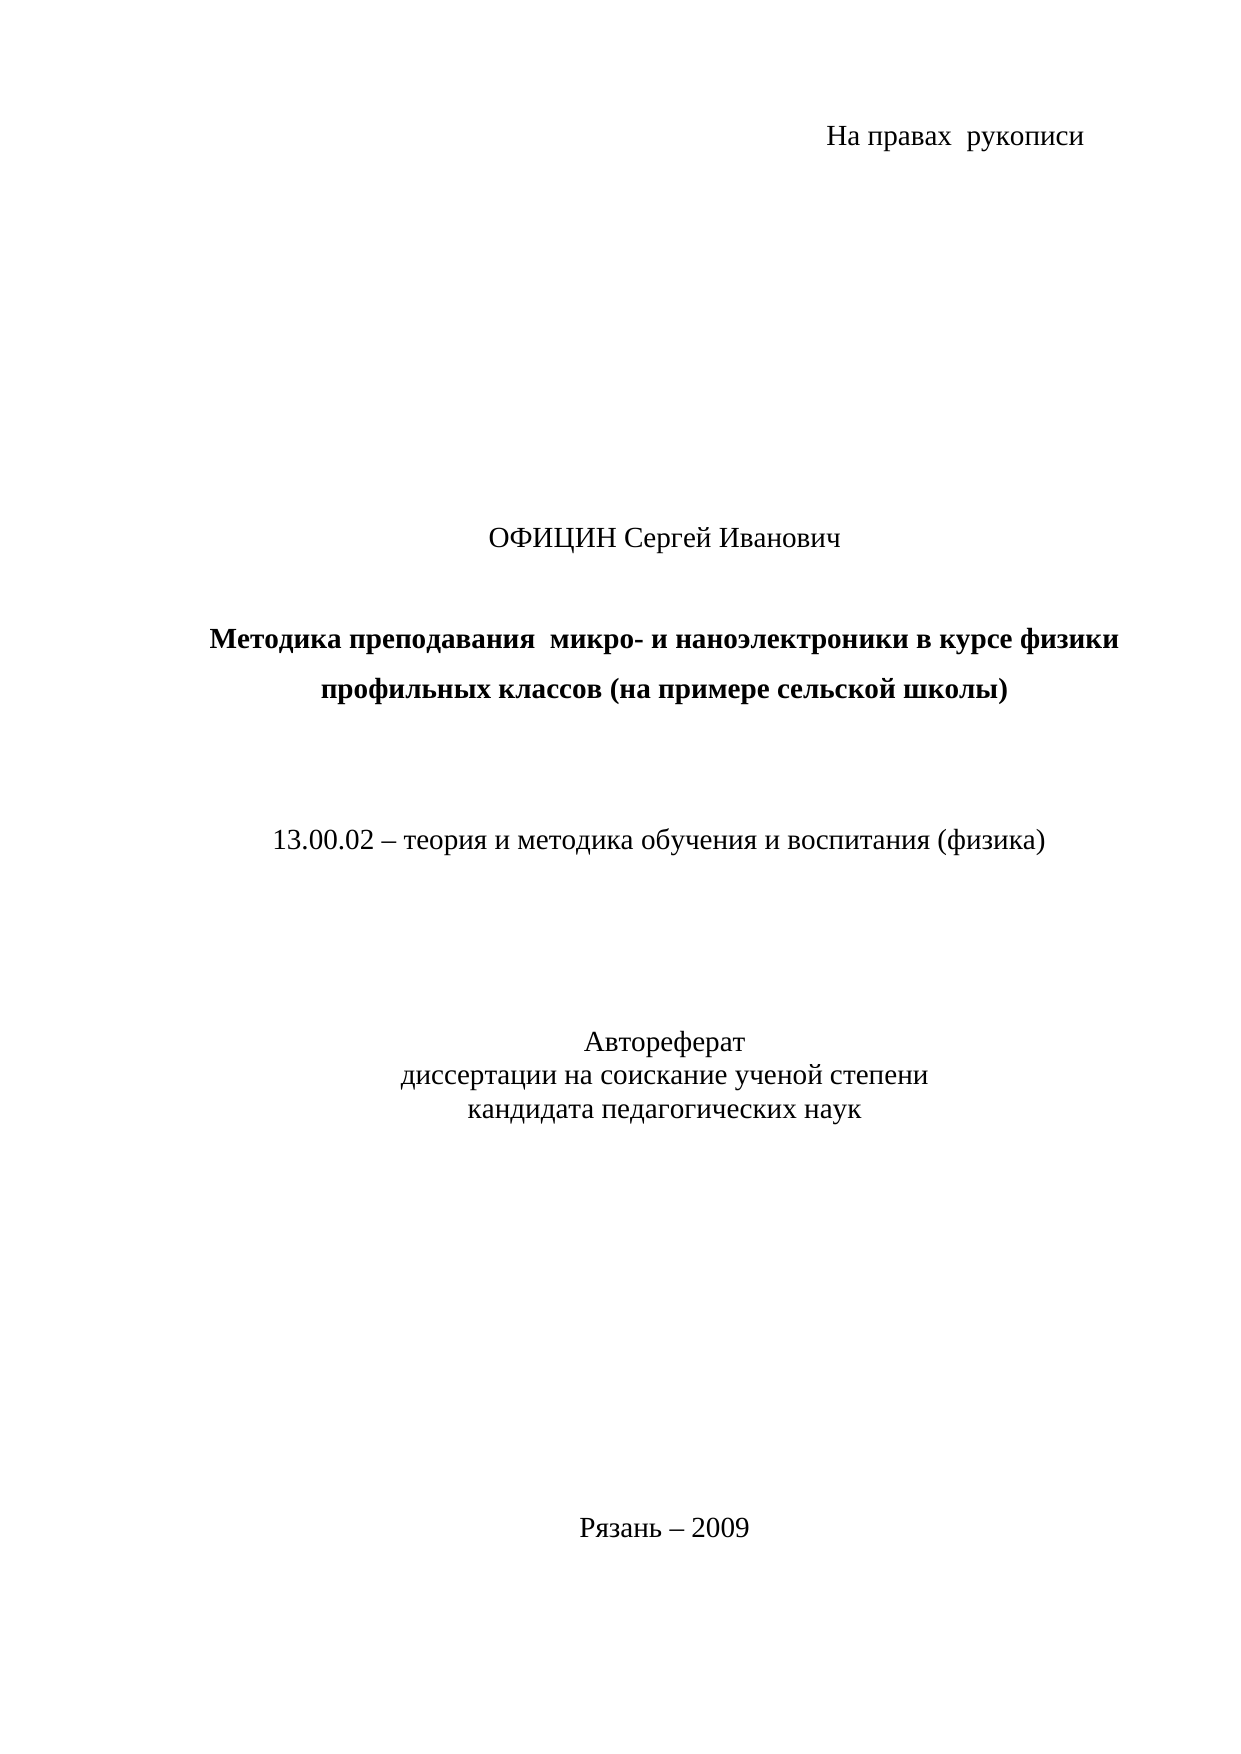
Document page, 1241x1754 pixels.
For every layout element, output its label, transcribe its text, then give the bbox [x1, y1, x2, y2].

text диссертации на соискание ученой степени [177, 1057, 1152, 1091]
text На правах рукописи [177, 118, 1152, 152]
text Автореферат [177, 1024, 1152, 1057]
text Методика преподавания микро- и наноэлектроники в курсе физики профильных классов (на примере сельской школы) [177, 621, 1152, 705]
text Рязань – 2009 [177, 1510, 1152, 1544]
text ОФИЦИН Сергей Иванович [177, 521, 1152, 554]
text кандидата педагогических наук [177, 1091, 1152, 1124]
text 13.00.02 – теория и методика обучения и воспитания (физика) [177, 822, 1152, 856]
